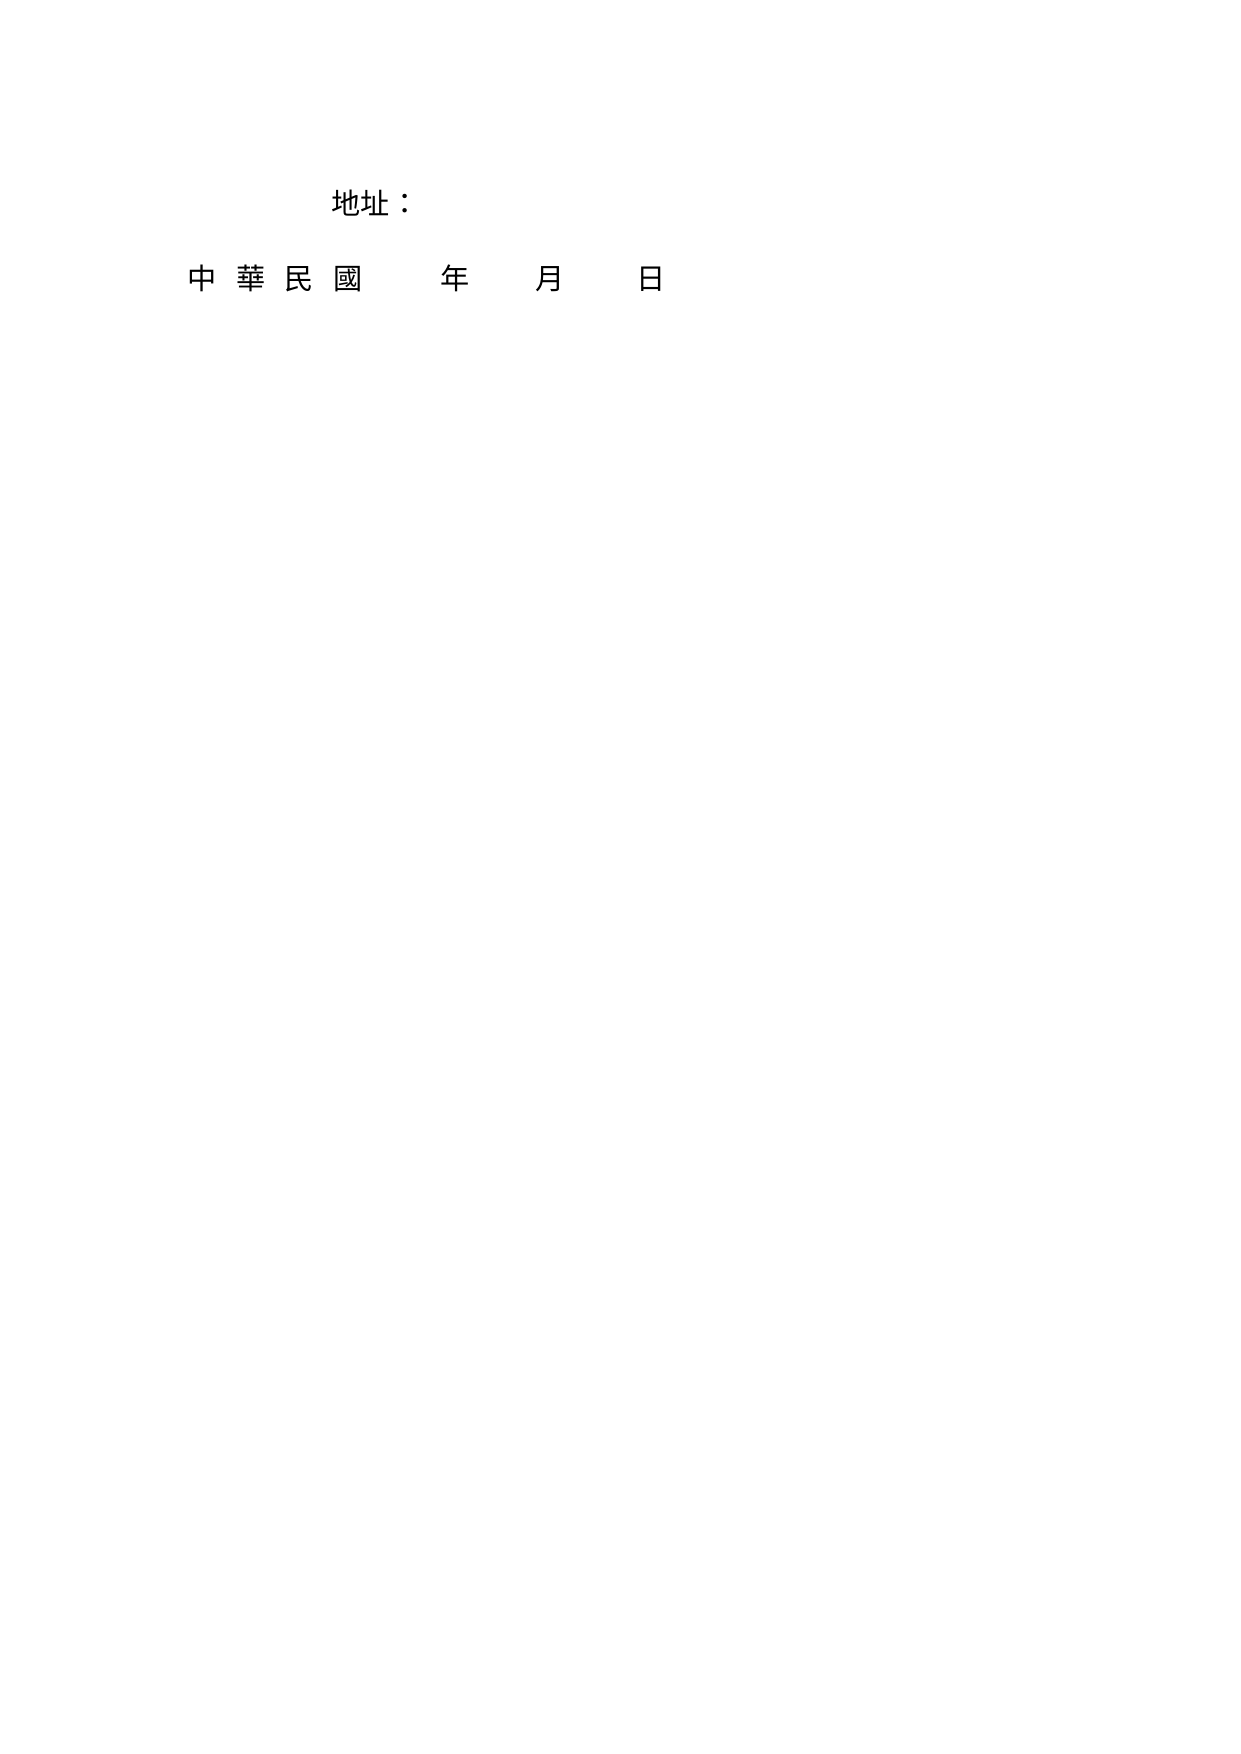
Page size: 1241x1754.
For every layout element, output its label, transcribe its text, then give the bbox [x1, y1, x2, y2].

text 中 華 民 國 年 月 日 [187, 239, 1053, 314]
text 地址： [187, 164, 1053, 239]
